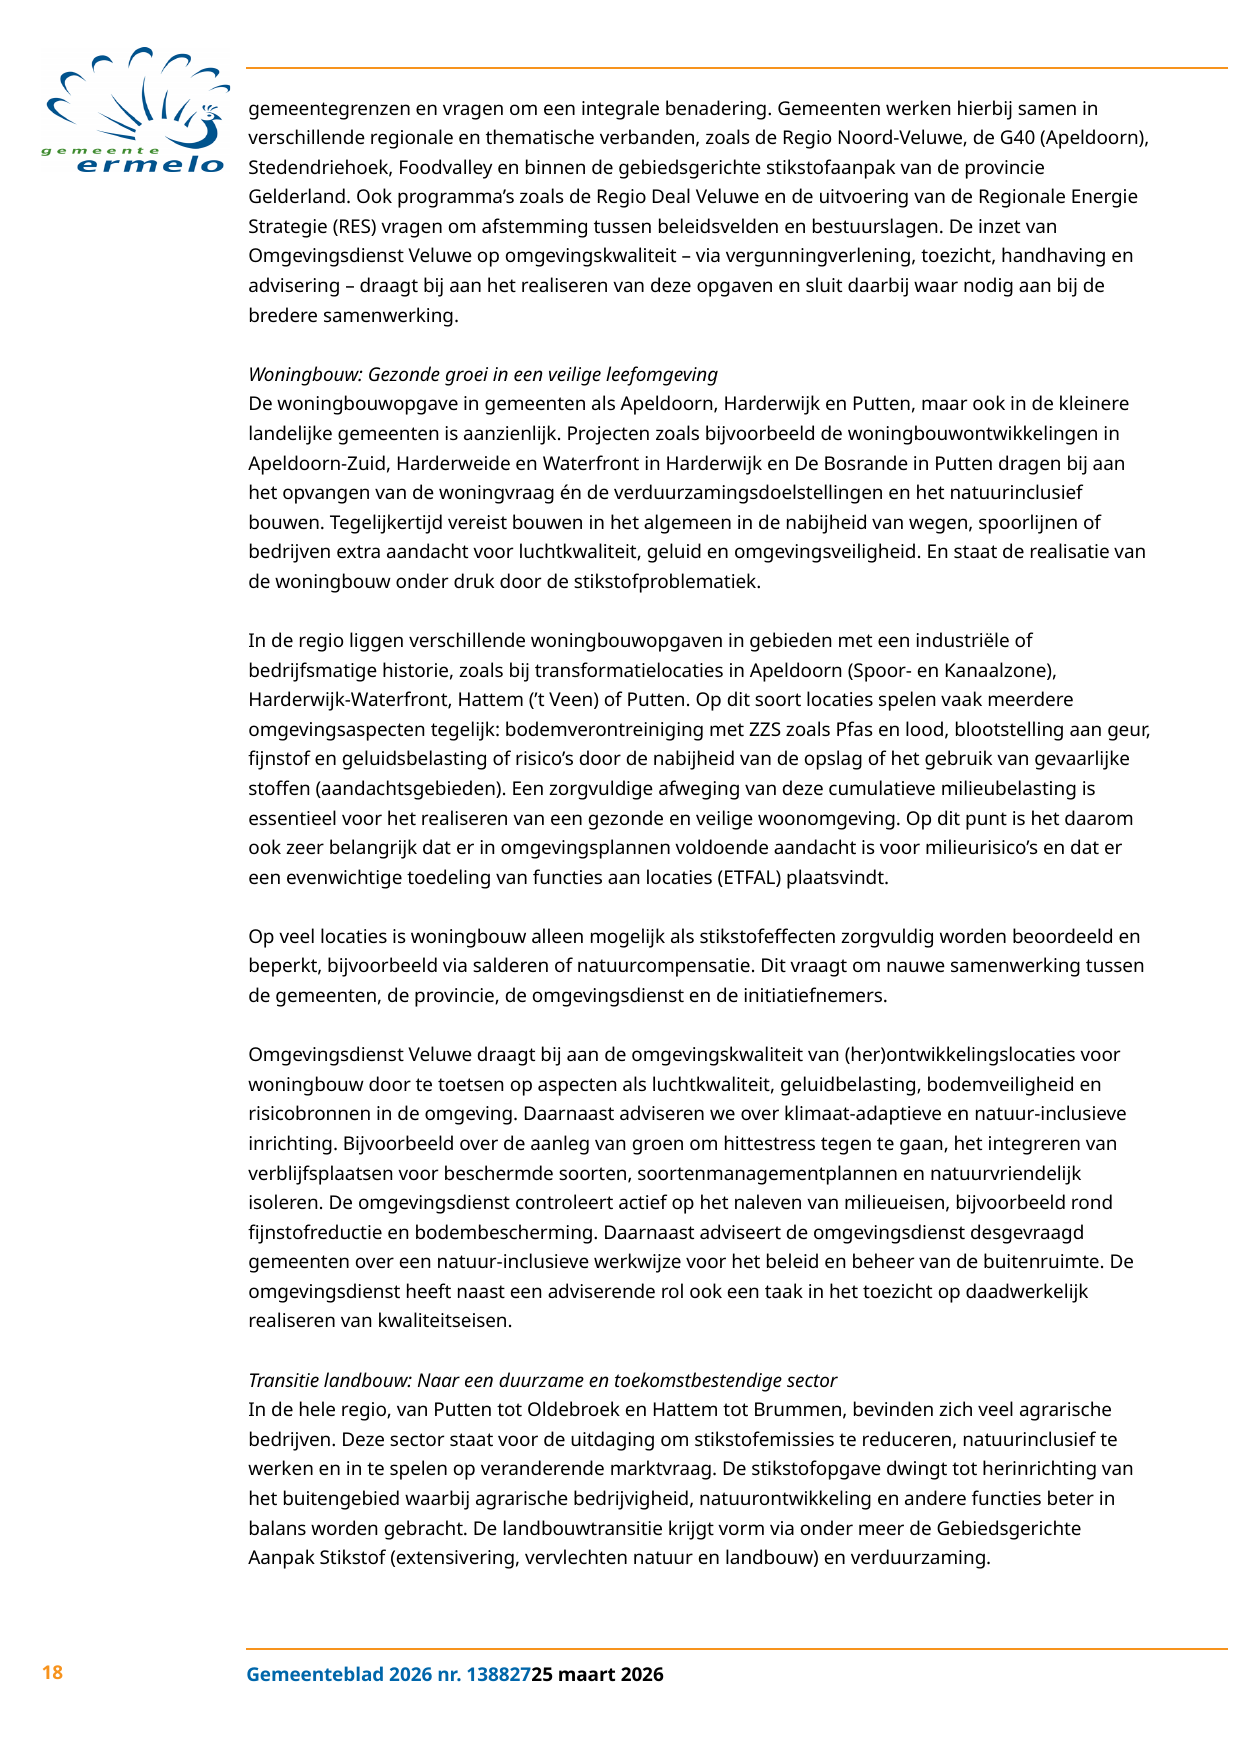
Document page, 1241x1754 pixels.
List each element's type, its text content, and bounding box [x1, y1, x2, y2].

text gemeentegrenzen en vragen om een integrale benadering. Gemeenten werken hierbij samen in verschillende regionale en thematische verbanden, zoals de Regio Noord-Veluwe, de G40 (Apeldoorn), Stedendriehoek, Foodvalley en binnen de gebiedsgerichte stikstofaanpak van de provincie Gelderland. Ook programma’s zoals de Regio Deal Veluwe en de uitvoering van de Regionale Energie Strategie (RES) vragen om afstemming tussen beleidsvelden en bestuurslagen. De inzet van Omgevingsdienst Veluwe op omgevingskwaliteit – via vergunningverlening, toezicht, handhaving en advisering – draagt bij aan het realiseren van deze opgaven en sluit daarbij waar nodig aan bij de bredere samenwerking. [248, 95, 1152, 328]
text Op veel locaties is woningbouw alleen mogelijk als stikstofeffecten zorgvuldig worden beoordeeld en beperkt, bijvoorbeeld via salderen of natuurcompensatie. Dit vraagt om nauwe samenwerking tussen de gemeenten, de provincie, de omgevingsdienst en de initiatiefnemers. [248, 923, 1152, 1008]
text In de regio liggen verschillende woningbouwopgaven in gebieden met een industriële of bedrijfsmatige historie, zoals bij transformatielocaties in Apeldoorn (Spoor- en Kanaalzone), Harderwijk-Waterfront, Hattem (’t Veen) of Putten. Op dit soort locaties spelen vaak meerdere omgevingsaspecten tegelijk: bodemverontreiniging met ZZS zoals Pfas en lood, blootstelling aan geur, fijnstof en geluidsbelasting of risico’s door de nabijheid van de opslag of het gebruik van gevaarlijke stoffen (aandachtsgebieden). Een zorgvuldige afweging van deze cumulatieve milieubelasting is essentieel voor het realiseren van een gezonde en veilige woonomgeving. Op dit punt is het daarom ook zeer belangrijk dat er in omgevingsplannen voldoende aandacht is voor milieurisico’s en dat er een evenwichtige toedeling van functies aan locaties (ETFAL) plaatsvindt. [248, 627, 1152, 890]
text In de hele regio, van Putten tot Oldebroek en Hattem tot Brummen, bevinden zich veel agrarische bedrijven. Deze sector staat voor de uitdaging om stikstofemissies te reduceren, natuurinclusief te werken en in te spelen op veranderende marktvraag. De stikstofopgave dwingt tot herinrichting van het buitengebied waarbij agrarische bedrijvigheid, natuurontwikkeling en andere functies beter in balans worden gebracht. De landbouwtransitie krijgt vorm via onder meer de Gebiedsgerichte Aanpak Stikstof (extensivering, vervlechten natuur en landbouw) en verduurzaming. [248, 1396, 1152, 1570]
text Omgevingsdienst Veluwe draagt bij aan de omgevingskwaliteit van (her)ontwikkelingslocaties voor woningbouw door te toetsen op aspecten als luchtkwaliteit, geluidbelasting, bodemveiligheid en risicobronnen in de omgeving. Daarnaast adviseren we over klimaat-adaptieve en natuur-inclusieve inrichting. Bijvoorbeeld over de aanleg van groen om hittestress tegen te gaan, het integreren van verblijfsplaatsen voor beschermde soorten, soortenmanagementplannen en natuurvriendelijk isoleren. De omgevingsdienst controleert actief op het naleven van milieueisen, bijvoorbeeld rond fijnstofreductie en bodembescherming. Daarnaast adviseert de omgevingsdienst desgevraagd gemeenten over een natuur-inclusieve werkwijze voor het beleid en beheer van de buitenruimte. De omgevingsdienst heeft naast een adviserende rol ook een taak in het toezicht op daadwerkelijk realiseren van kwaliteitseisen. [248, 1041, 1152, 1333]
picture [41, 47, 231, 172]
text Woningbouw: Gezonde groei in een veilige leefomgeving [248, 361, 1152, 387]
text De woningbouwopgave in gemeenten als Apeldoorn, Harderwijk en Putten, maar ook in de kleinere landelijke gemeenten is aanzienlijk. Projecten zoals bijvoorbeeld de woningbouwontwikkelingen in Apeldoorn-Zuid, Harderweide en Waterfront in Harderwijk en De Bosrande in Putten dragen bij aan het opvangen van de woningvraag én de verduurzamingsdoelstellingen en het natuurinclusief bouwen. Tegelijkertijd vereist bouwen in het algemeen in de nabijheid van wegen, spoorlijnen of bedrijven extra aandacht voor luchtkwaliteit, geluid en omgevingsveiligheid. En staat de realisatie van de woningbouw onder druk door de stikstofproblematiek. [248, 391, 1152, 594]
text Transitie landbouw: Naar een duurzame en toekomstbestendige sector [248, 1367, 1152, 1393]
